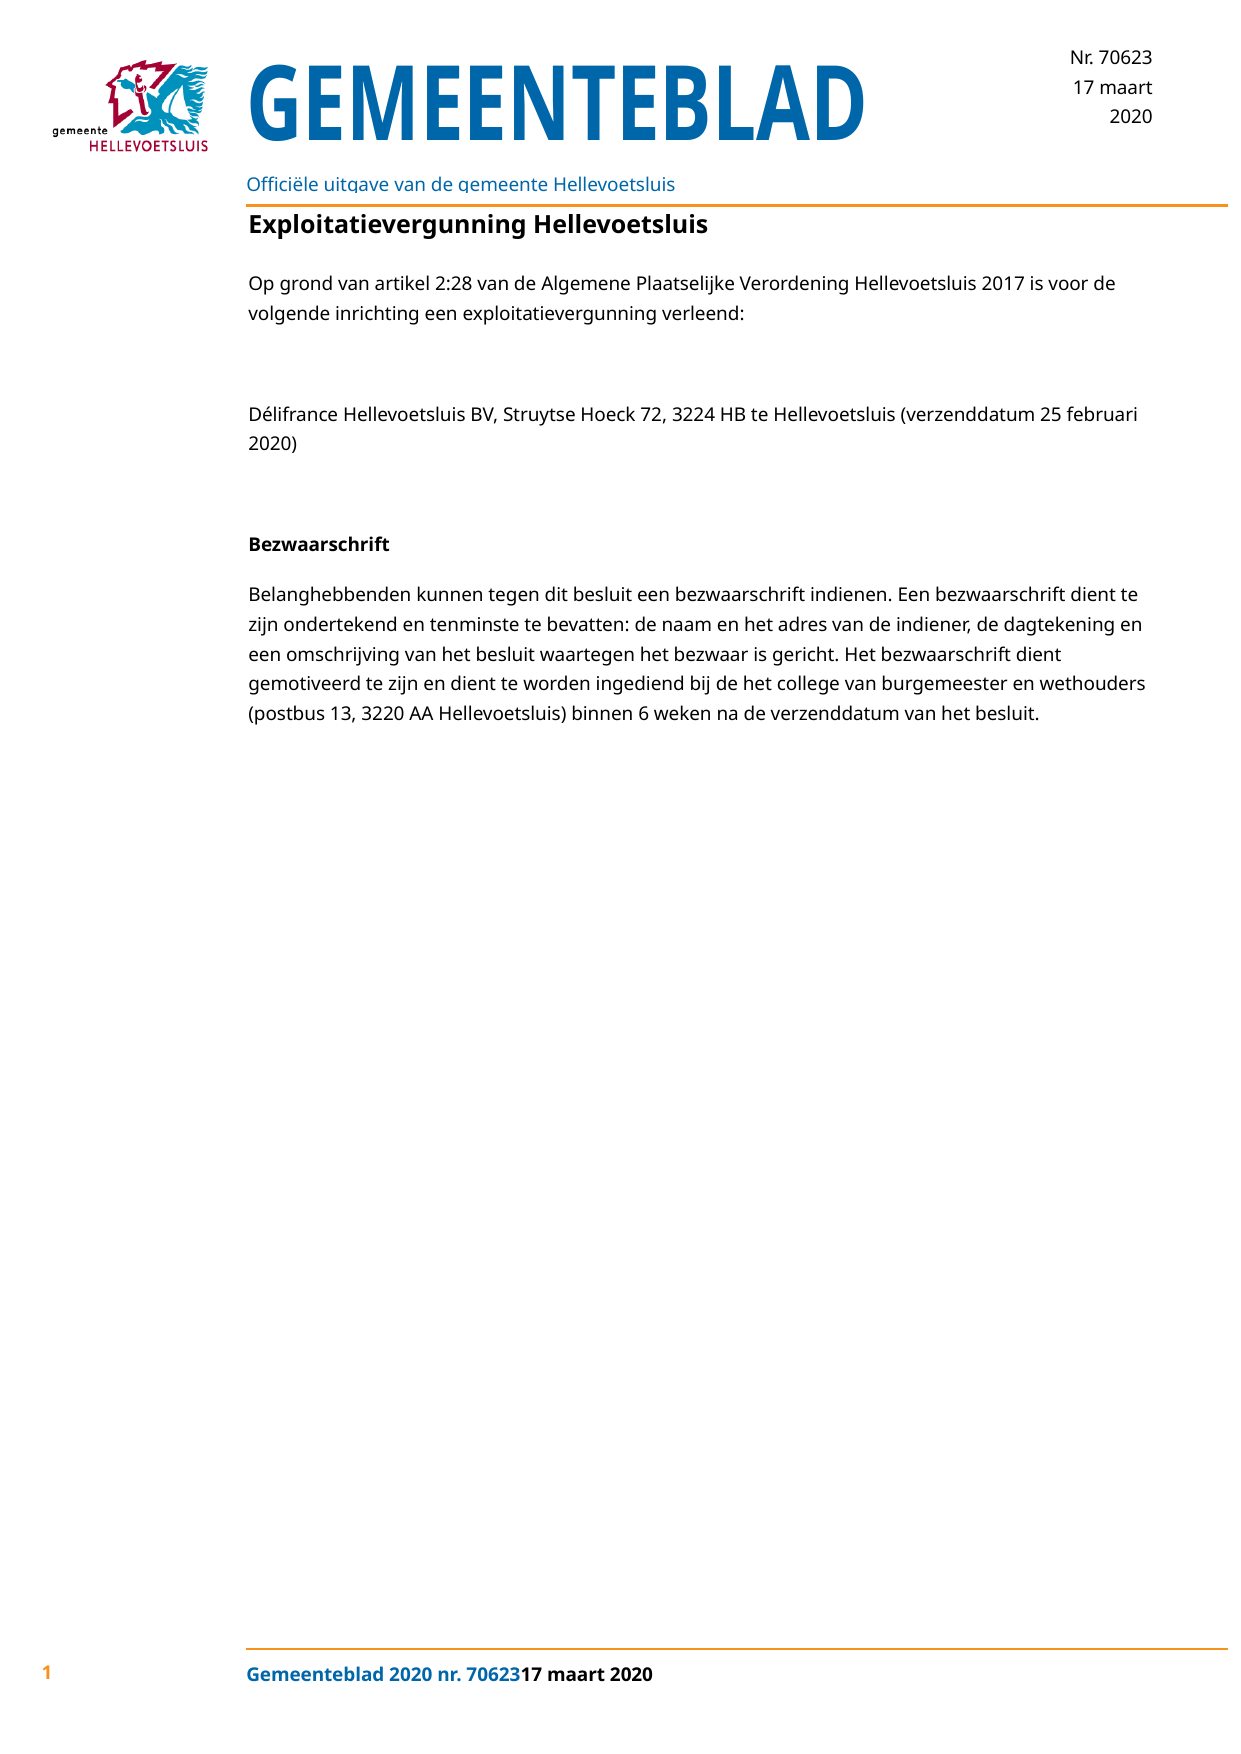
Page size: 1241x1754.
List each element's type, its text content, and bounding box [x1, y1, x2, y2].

text Bezwaarschrift [248, 531, 1152, 557]
text Belanghebbenden kunnen tegen dit besluit een bezwaarschrift indienen. Een bezwaarschrift dient te zijn ondertekend en tenminste te bevatten: de naam en het adres van de indiener, de dagtekening en een omschrijving van het besluit waartegen het bezwaar is gericht. Het bezwaarschrift dient gemotiveerd te zijn en dient te worden ingediend bij de het college van burgemeester en wethouders (postbus 13, 3220 AA Hellevoetsluis) binnen 6 weken na de verzenddatum van het besluit. [248, 582, 1152, 726]
picture [41, 47, 231, 172]
text Op grond van artikel 2:28 van de Algemene Plaatselijke Verordening Hellevoetsluis 2017 is voor de volgende inrichting een exploitatievergunning verleend: [248, 270, 1152, 326]
text Exploitatievergunning Hellevoetsluis [248, 207, 1152, 241]
text Délifrance Hellevoetsluis BV, Struytse Hoeck 72, 3224 HB te Hellevoetsluis (verzenddatum 25 februari 2020) [248, 401, 1152, 456]
